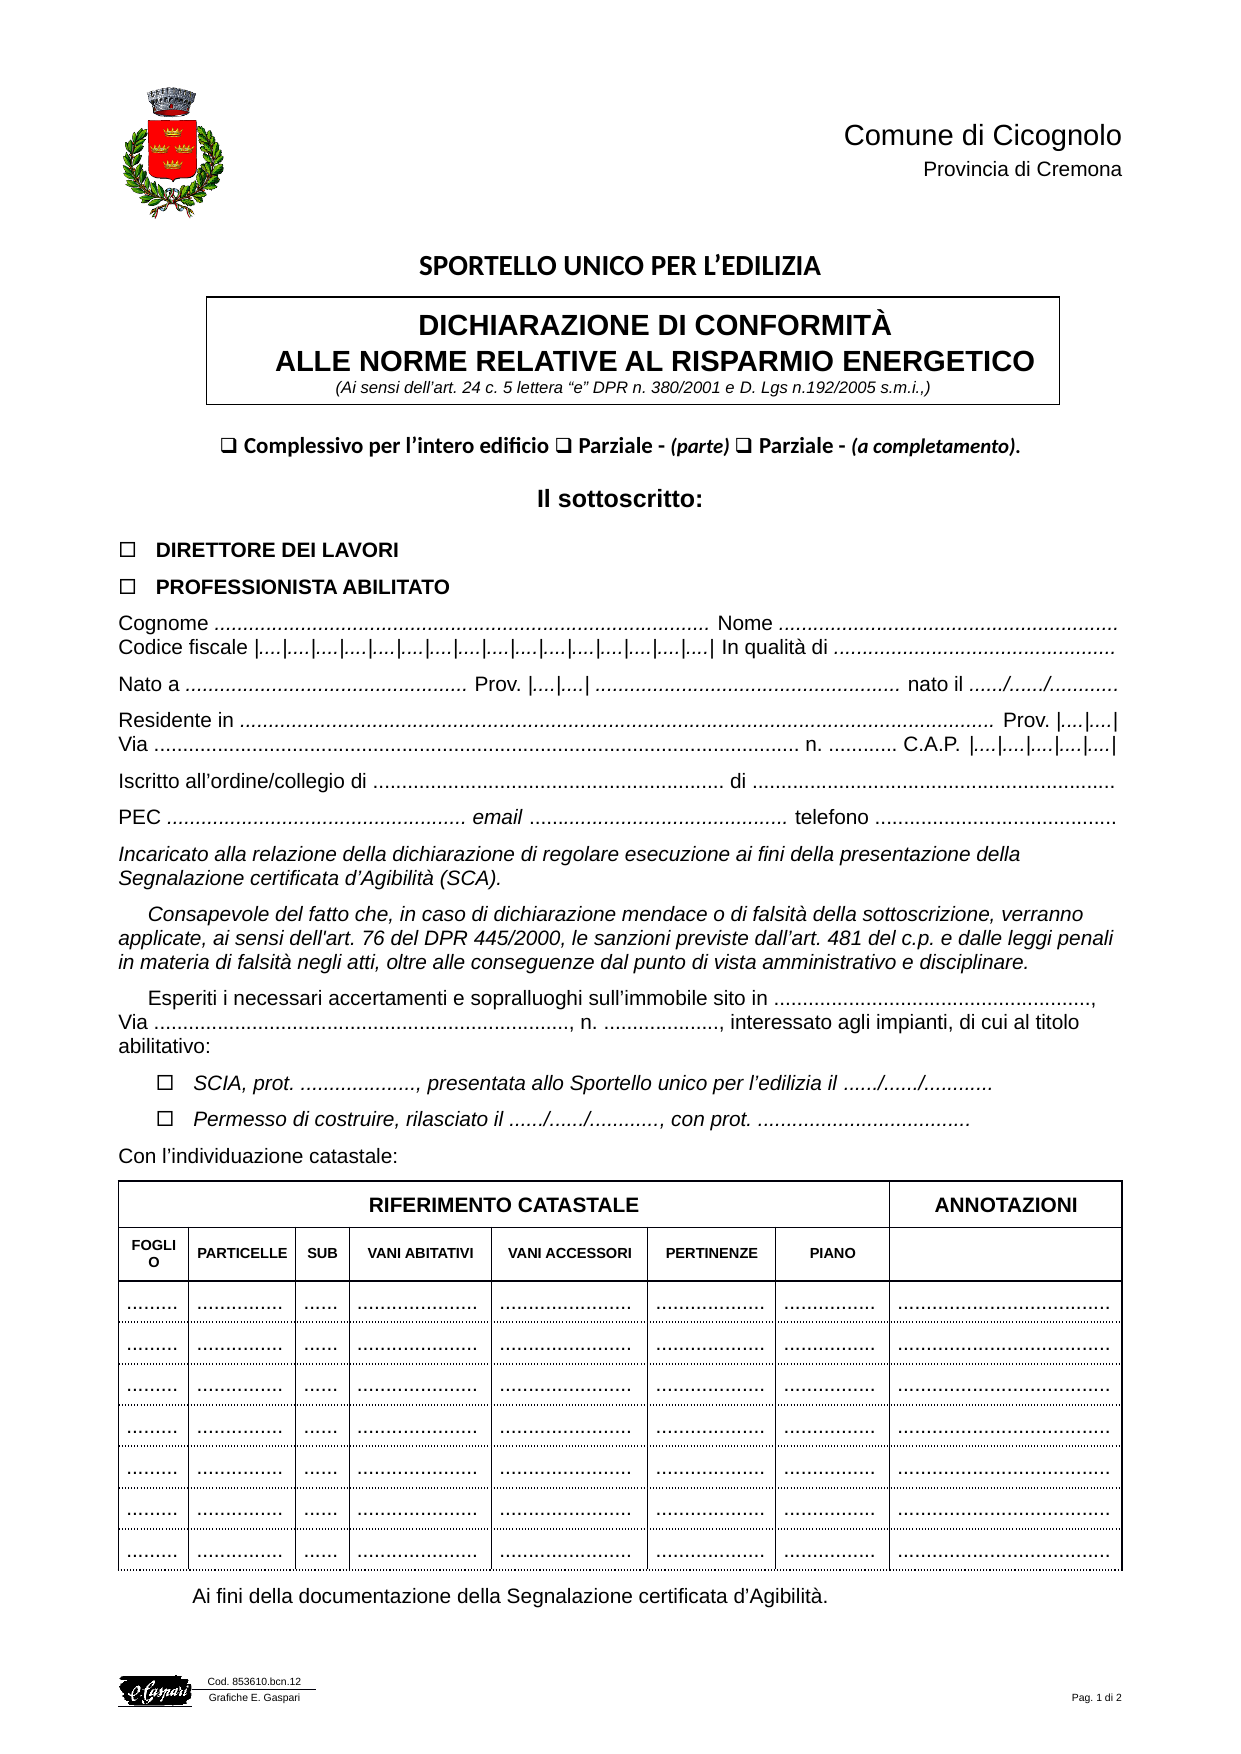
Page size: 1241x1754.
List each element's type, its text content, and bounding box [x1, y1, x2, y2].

text Nato a ................................................. Prov. |....|....| ..................................................... nato il ....../....../............ [118, 672, 1122, 696]
table_cell ....................... [492, 1363, 647, 1404]
table_cell ...... [296, 1487, 349, 1528]
table_cell ............... [189, 1321, 295, 1362]
table_cell ...... [296, 1445, 349, 1487]
text Esperiti i necessari accertamenti e sopralluoghi sull’immobile sito in ......................................................., Via ........................................................................, n. ...................., interessato agli impianti, di cui al titolo abilitativo: [118, 986, 1122, 1058]
list Permesso di costruire, rilasciato il ....../....../............, con prot. ..................................... [156, 1107, 1122, 1131]
table_cell ..................... [350, 1445, 491, 1487]
text Iscritto all’ordine/collegio di ............................................................. di ............................................................... [118, 768, 1122, 792]
table_cell ..................... [350, 1363, 491, 1404]
table_cell ......... [119, 1321, 188, 1362]
table_cell ...... [296, 1528, 349, 1569]
table_cell ............... [189, 1363, 295, 1404]
text Comune di Cicognolo [224, 118, 1122, 152]
table_cell ..................................... [890, 1321, 1121, 1362]
table_cell VANI ACCESSORI [492, 1228, 647, 1280]
text Cognome ...................................................................................... Nome ........................................................... Codice fiscale |....|....|....|....|....|....|....|....|....|....|....|....|....|....|....|....| In qualità di ................................................. [118, 611, 1122, 659]
table_cell ................... [648, 1528, 775, 1569]
table_cell ............... [189, 1445, 295, 1487]
table_cell ..................... [350, 1321, 491, 1362]
table_cell ....................... [492, 1404, 647, 1445]
table_header ANNOTAZIONI [890, 1182, 1121, 1227]
table_cell ................... [648, 1445, 775, 1487]
table_cell ................ [776, 1363, 889, 1404]
table_cell ...... [296, 1363, 349, 1404]
text Provincia di Cremona [224, 157, 1122, 181]
table_cell [890, 1228, 1121, 1280]
table_cell ...... [296, 1282, 349, 1321]
table_cell ............... [189, 1528, 295, 1569]
table_cell ..................................... [890, 1282, 1121, 1321]
table_cell ................ [776, 1282, 889, 1321]
list PROFESSIONISTA ABILITATO [118, 574, 1122, 599]
table_cell ................... [648, 1487, 775, 1528]
table_cell ....................... [492, 1282, 647, 1321]
table_cell ................... [648, 1321, 775, 1362]
table_cell ............... [189, 1487, 295, 1528]
table_cell ......... [119, 1445, 188, 1487]
table_cell PERTINENZE [648, 1228, 775, 1280]
table_cell ..................... [350, 1487, 491, 1528]
table_cell PIANO [776, 1228, 889, 1280]
list DIRETTORE DEI LAVORI [118, 538, 1122, 562]
table_cell ................... [648, 1282, 775, 1321]
table_cell ......... [119, 1363, 188, 1404]
table_cell ......... [119, 1487, 188, 1528]
text  Complessivo per l’intero edificio  Parziale - (parte)  Parziale - (a completamento). [118, 431, 1122, 459]
text Ai fini della documentazione della Segnalazione certificata d’Agibilità. [118, 1584, 1122, 1608]
table_cell FOGLIO [119, 1228, 188, 1280]
text Con l’individuazione catastale: [118, 1144, 1122, 1168]
table_cell ................ [776, 1404, 889, 1445]
table_cell SUB [296, 1228, 349, 1280]
table_header RIFERIMENTO CATASTALE [119, 1182, 889, 1227]
table_cell ......... [119, 1528, 188, 1569]
list SCIA, prot. ...................., presentata allo Sportello unico per l’edilizia il ....../....../............ [156, 1071, 1122, 1094]
table_cell ......... [119, 1404, 188, 1445]
table_cell ................... [648, 1363, 775, 1404]
text Il sottoscritto: [118, 484, 1122, 513]
table_cell ......... [119, 1282, 188, 1321]
text Residente in ................................................................................................................................... Prov. |....|....| Via ................................................................................................................ n. ............ C.A.P. |....|....|....|....|....| [118, 708, 1122, 756]
table_cell ..................................... [890, 1487, 1121, 1528]
table_cell ..................... [350, 1404, 491, 1445]
table_cell ...... [296, 1321, 349, 1362]
table_cell ............... [189, 1404, 295, 1445]
table_cell ..................................... [890, 1528, 1121, 1569]
table_cell ................ [776, 1528, 889, 1569]
text Incaricato alla relazione della dichiarazione di regolare esecuzione ai fini della presentazione della Segnalazione certificata d’Agibilità (SCA). [118, 841, 1122, 889]
picture [118, 1674, 192, 1706]
table_cell ....................... [492, 1487, 647, 1528]
picture [122, 87, 224, 219]
table_cell ..................................... [890, 1445, 1121, 1487]
table_cell ....................... [492, 1445, 647, 1487]
table_cell ..................... [350, 1528, 491, 1569]
table_cell ..................... [350, 1282, 491, 1321]
table_cell ................ [776, 1487, 889, 1528]
text PEC .................................................... email ............................................. telefono .......................................... [118, 805, 1122, 829]
table_cell VANI ABITATIVI [350, 1228, 491, 1280]
table_cell ...... [296, 1404, 349, 1445]
table_cell ....................... [492, 1321, 647, 1362]
table_cell ................ [776, 1321, 889, 1362]
subtitle SPORTELLO UNICO PER L’EDILIZIA [118, 247, 1122, 282]
table_cell ....................... [492, 1528, 647, 1569]
table_cell ................... [648, 1404, 775, 1445]
table_cell ..................................... [890, 1363, 1121, 1404]
table_cell ..................................... [890, 1404, 1121, 1445]
text Consapevole del fatto che, in caso di dichiarazione mendace o di falsità della sottoscrizione, verranno applicate, ai sensi dell'art. 76 del DPR 445/2000, le sanzioni previste dall’art. 481 del c.p. e dalle leggi penali in materia di falsità negli atti, oltre alle conseguenze dal punto di vista amministrativo e disciplinare. [118, 902, 1122, 974]
table_cell ............... [189, 1282, 295, 1321]
table_cell PARTICELLE [189, 1228, 295, 1280]
table_cell ................ [776, 1445, 889, 1487]
